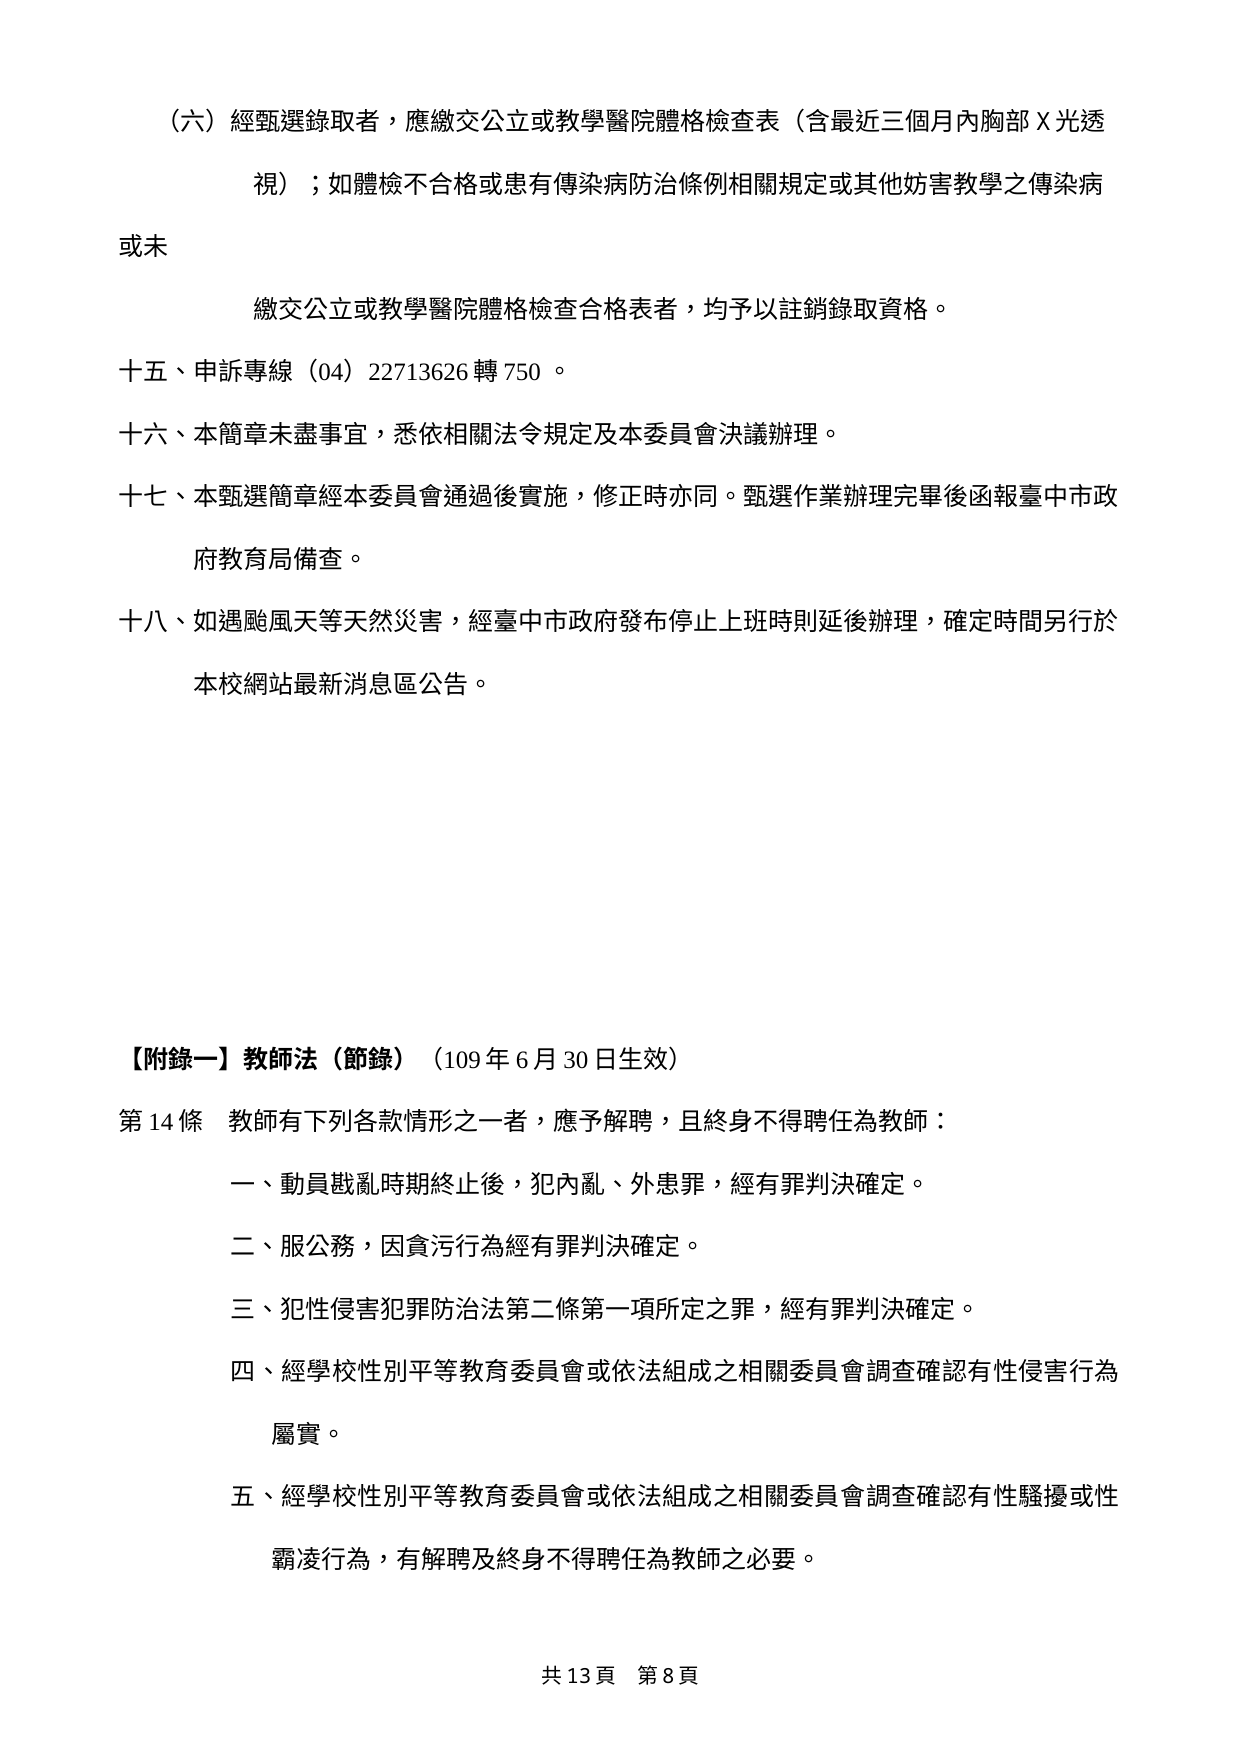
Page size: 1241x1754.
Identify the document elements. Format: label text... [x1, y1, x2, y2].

text 繳交公立或教學醫院體格檢查合格表者，均予以註銷錄取資格。 [118, 266, 1122, 328]
text 十五、申訴專線（04）22713626轉750 。 [0, 328, 1122, 391]
text 視）；如體檢不合格或患有傳染病防治條例相關規定或其他妨害教學之傳染病或未 [118, 141, 1122, 266]
text 本校網站最新消息區公告。 [43, 641, 1122, 703]
text 第14條 教師有下列各款情形之一者，應予解聘，且終身不得聘任為教師： [118, 1078, 1122, 1141]
text 二、服公務，因貪污行為經有罪判決確定。 [230, 1203, 1122, 1266]
text 十六、本簡章未盡事宜，悉依相關法令規定及本委員會決議辦理。 [0, 391, 1122, 453]
text 【附錄一】教師法（節錄）（109年6月30日生效） [118, 1016, 1122, 1078]
text 一、動員戡亂時期終止後，犯內亂、外患罪，經有罪判決確定。 [230, 1141, 1122, 1203]
text 四、經學校性別平等教育委員會或依法組成之相關委員會調查確認有性侵害行為屬實。 [230, 1328, 1122, 1453]
text 十八、如遇颱風天等天然災害，經臺中市政府發布停止上班時則延後辦理，確定時間另行於 [43, 578, 1122, 641]
text 三、犯性侵害犯罪防治法第二條第一項所定之罪，經有罪判決確定。 [230, 1266, 1122, 1328]
text 十七、本甄選簡章經本委員會通過後實施，修正時亦同。甄選作業辦理完畢後函報臺中市政 [43, 453, 1122, 516]
text 五、經學校性別平等教育委員會或依法組成之相關委員會調查確認有性騷擾或性霸凌行為，有解聘及終身不得聘任為教師之必要。 [230, 1453, 1122, 1578]
text （六）經甄選錄取者，應繳交公立或教學醫院體格檢查表（含最近三個月內胸部X光透 [118, 78, 1122, 141]
text 府教育局備查。 [43, 516, 1122, 578]
